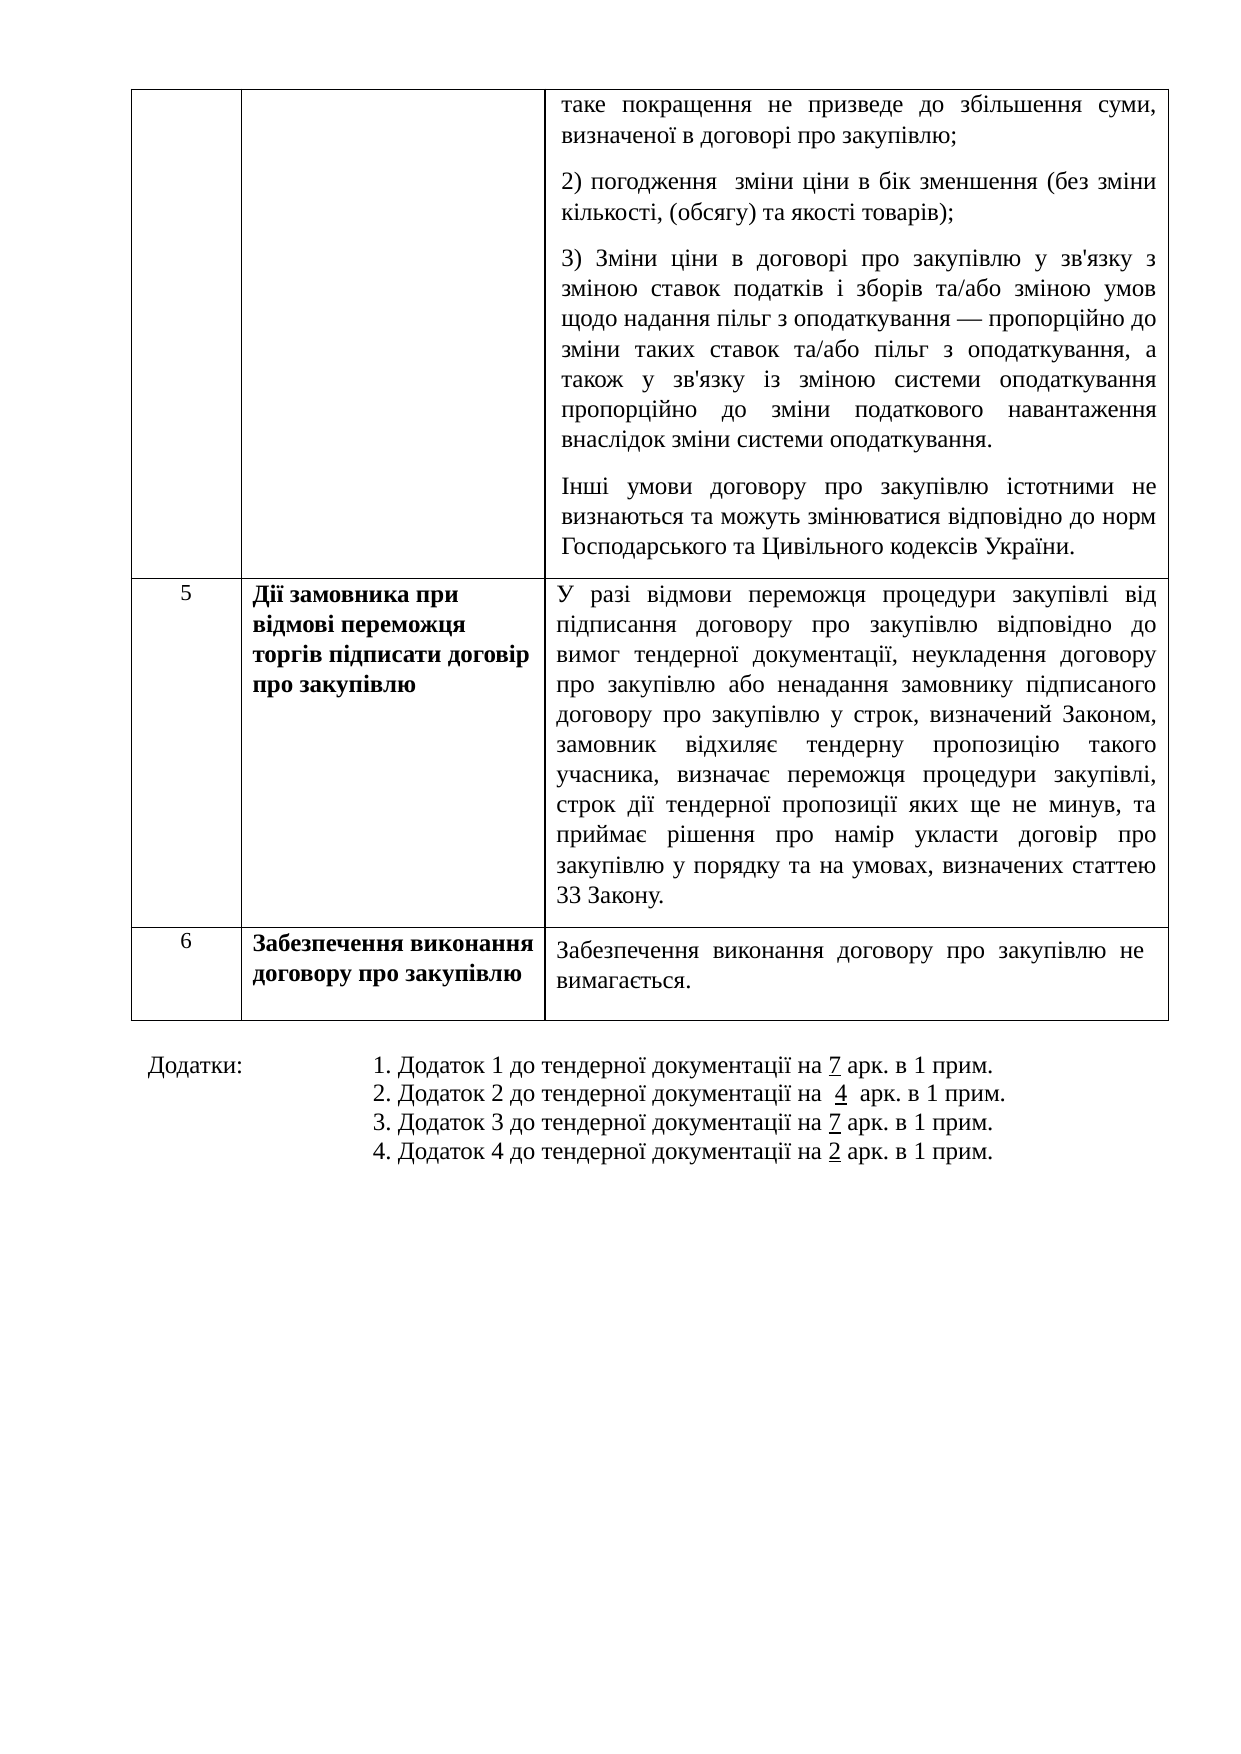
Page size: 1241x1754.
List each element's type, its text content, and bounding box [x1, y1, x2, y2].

table_cell У разі відмови переможця процедури закупівлі від підписання договору про закупівлю відповідно до вимог тендерної документації, неукладення договору про закупівлю або ненадання замовнику підписаного договору про закупівлю у строк, визначений Законом, замовник відхиляє тендерну пропозицію такого учасника, визначає переможця процедури закупівлі, строк дії тендерної пропозиції яких ще не минув, та приймає рішення про намір укласти договір про закупівлю у порядку та на умовах, визначених статтею 33 Закону. [546, 579, 1168, 927]
table_cell Забезпечення виконання договору про закупівлю не вимагається. [546, 928, 1168, 1020]
table_cell [132, 90, 241, 578]
text Додатки: 1. Додаток 1 до тендерної документації на 7 арк. в 1 прим. [148, 1050, 1152, 1078]
text 4. Додаток 4 до тендерної документації на 2 арк. в 1 прим. [148, 1136, 1152, 1165]
table_cell Дії замовника при відмові переможця торгів підписати договір про закупівлю [242, 579, 544, 927]
table_cell таке покращення не призведе до збільшення суми, визначеної в договорі про закупівлю; 2) погодження зміни ціни в бік зменшення (без зміни кількості, (обсягу) та якості товарів); 3) Зміни ціни в договорі про закупівлю у зв'язку з зміною ставок податків і зборів та/або зміною умов щодо надання пільг з оподаткування — пропорційно до зміни таких ставок та/або пільг з оподаткування, а також у зв'язку із зміною системи оподаткування пропорційно до зміни податкового навантаження внаслідок зміни системи оподаткування. Інші умови договору про закупівлю істотними не визнаються та можуть змінюватися відповідно до норм Господарського та Цивільного кодексів України. [546, 90, 1168, 578]
table_cell [242, 90, 544, 578]
table_cell 6 [132, 928, 241, 1020]
table_cell 5 [132, 579, 241, 927]
table_cell Забезпечення виконання договору про закупівлю [242, 928, 544, 1020]
text 2. Додаток 2 до тендерної документації на 4 арк. в 1 прим. [148, 1078, 1152, 1107]
text 3. Додаток 3 до тендерної документації на 7 арк. в 1 прим. [148, 1107, 1152, 1136]
